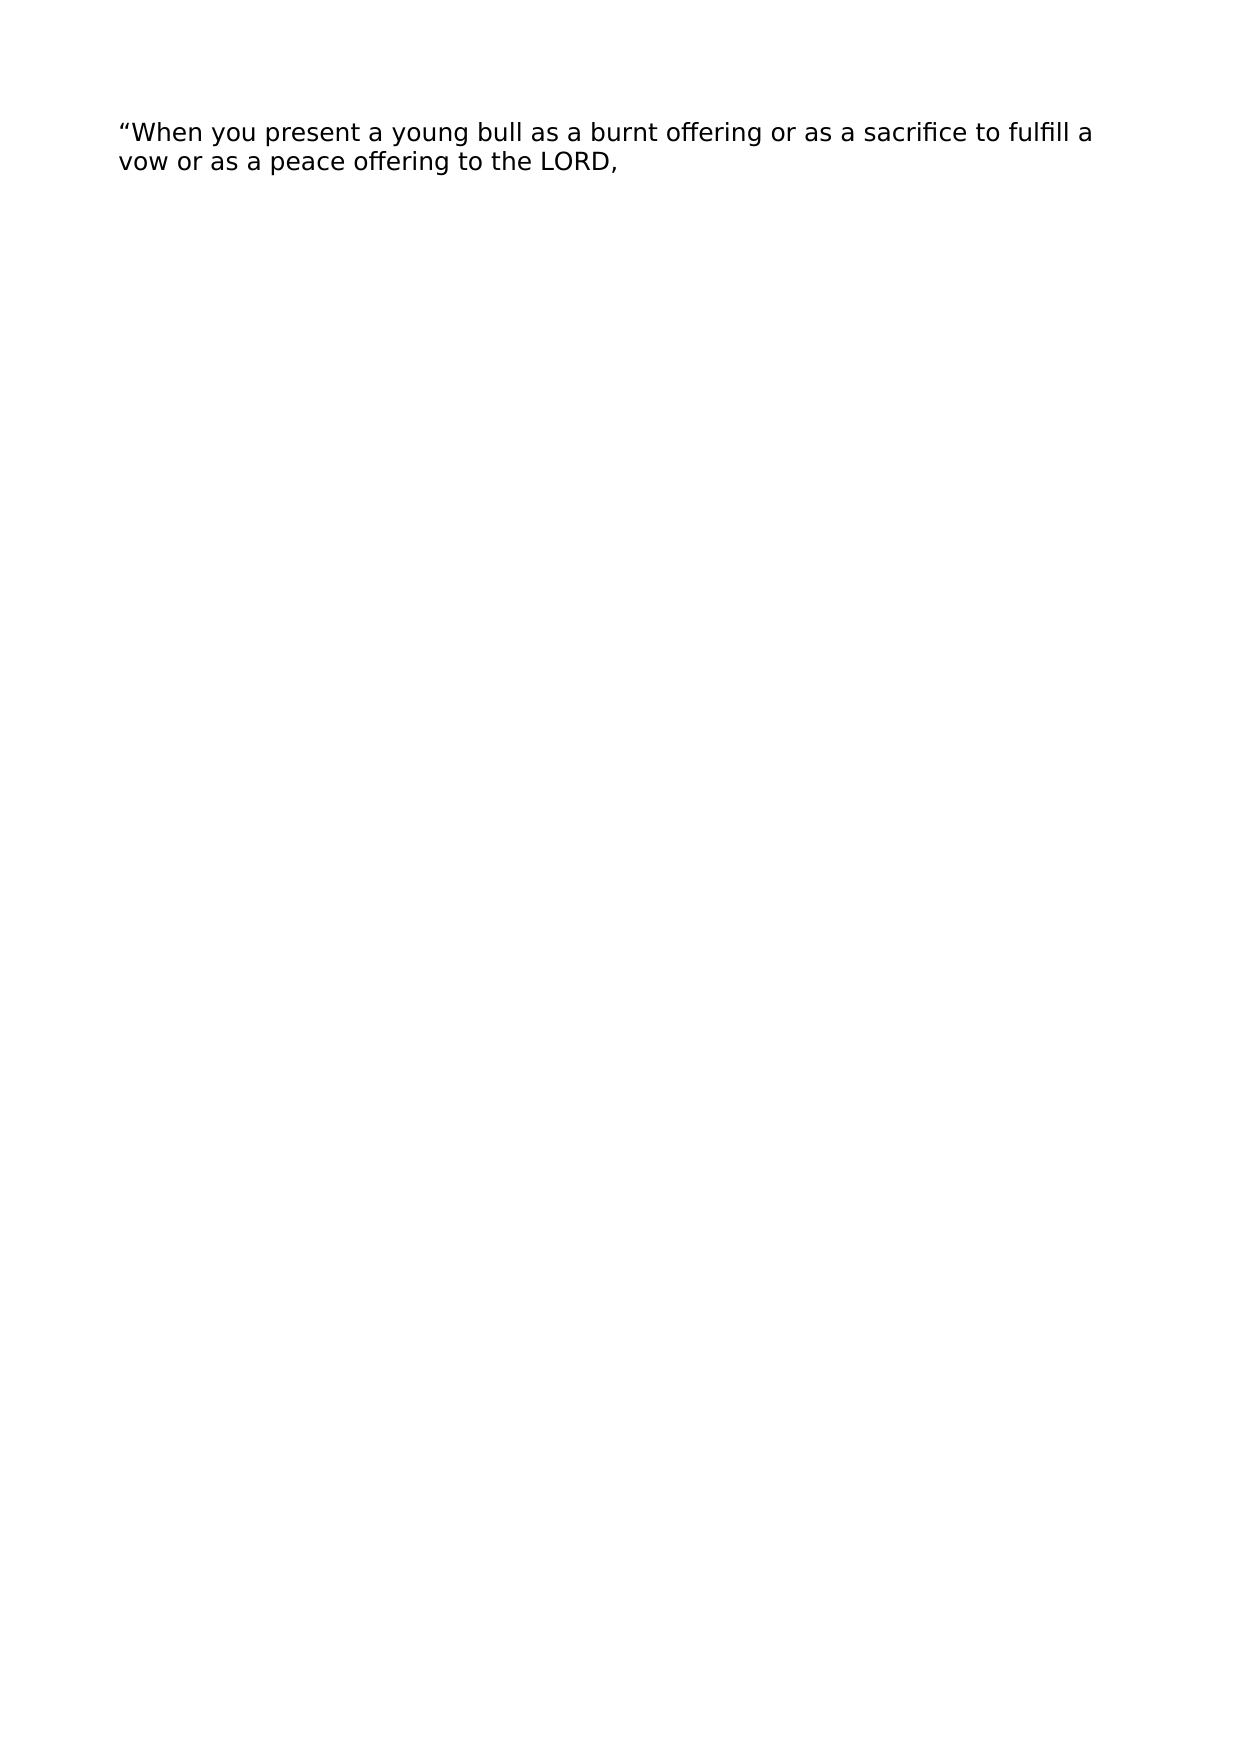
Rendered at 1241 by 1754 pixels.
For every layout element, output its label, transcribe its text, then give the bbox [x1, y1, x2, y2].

text “When you present a young bull as a burnt offering or as a sacrifice to fulfill a vow or as a peace offering to the LORD, [118, 118, 1122, 176]
